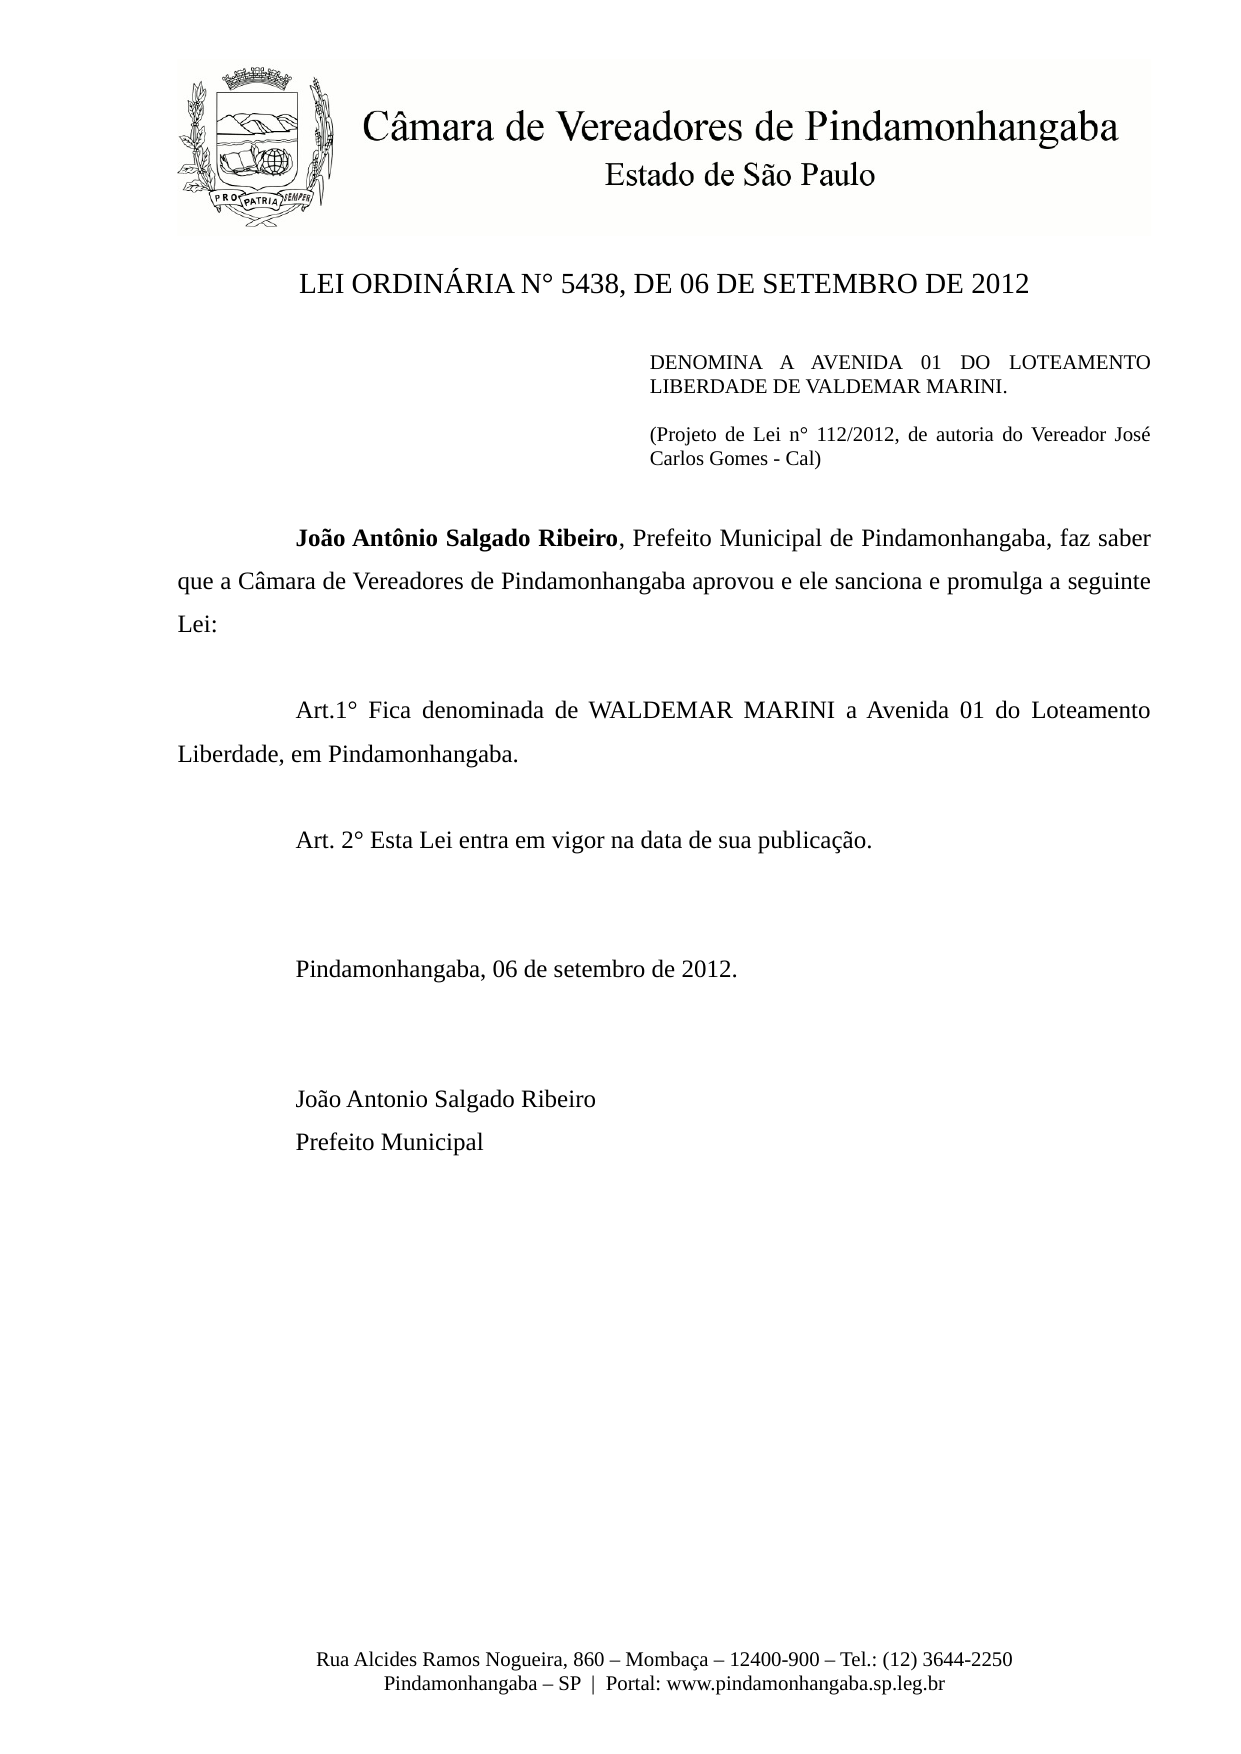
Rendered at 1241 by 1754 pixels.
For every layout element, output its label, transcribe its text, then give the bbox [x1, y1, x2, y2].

text Art. 2° Esta Lei entra em vigor na data de sua publicação. [177, 825, 1152, 854]
text DENOMINA A AVENIDA 01 DO LOTEAMENTO LIBERDADE DE VALDEMAR MARINI. [649, 350, 1152, 398]
text LEI ORDINÁRIA N° 5438, de 06 de setembro de 2012 [177, 266, 1152, 299]
text João Antonio Salgado Ribeiro [177, 1084, 1152, 1112]
text Pindamonhangaba, 06 de setembro de 2012. [177, 954, 1152, 983]
text Prefeito Municipal [177, 1127, 1152, 1156]
text (Projeto de Lei n° 112/2012, de autoria do Vereador José Carlos Gomes - Cal) [649, 422, 1152, 470]
text João Antônio Salgado Ribeiro, Prefeito Municipal de Pindamonhangaba, faz saber que a Câmara de Vereadores de Pindamonhangaba aprovou e ele sanciona e promulga a seguinte Lei: [177, 523, 1152, 638]
text Art.1° Fica denominada de WALDEMAR MARINI a Avenida 01 do Loteamento Liberdade, em Pindamonhangaba. [177, 696, 1152, 767]
picture [177, 59, 1152, 236]
